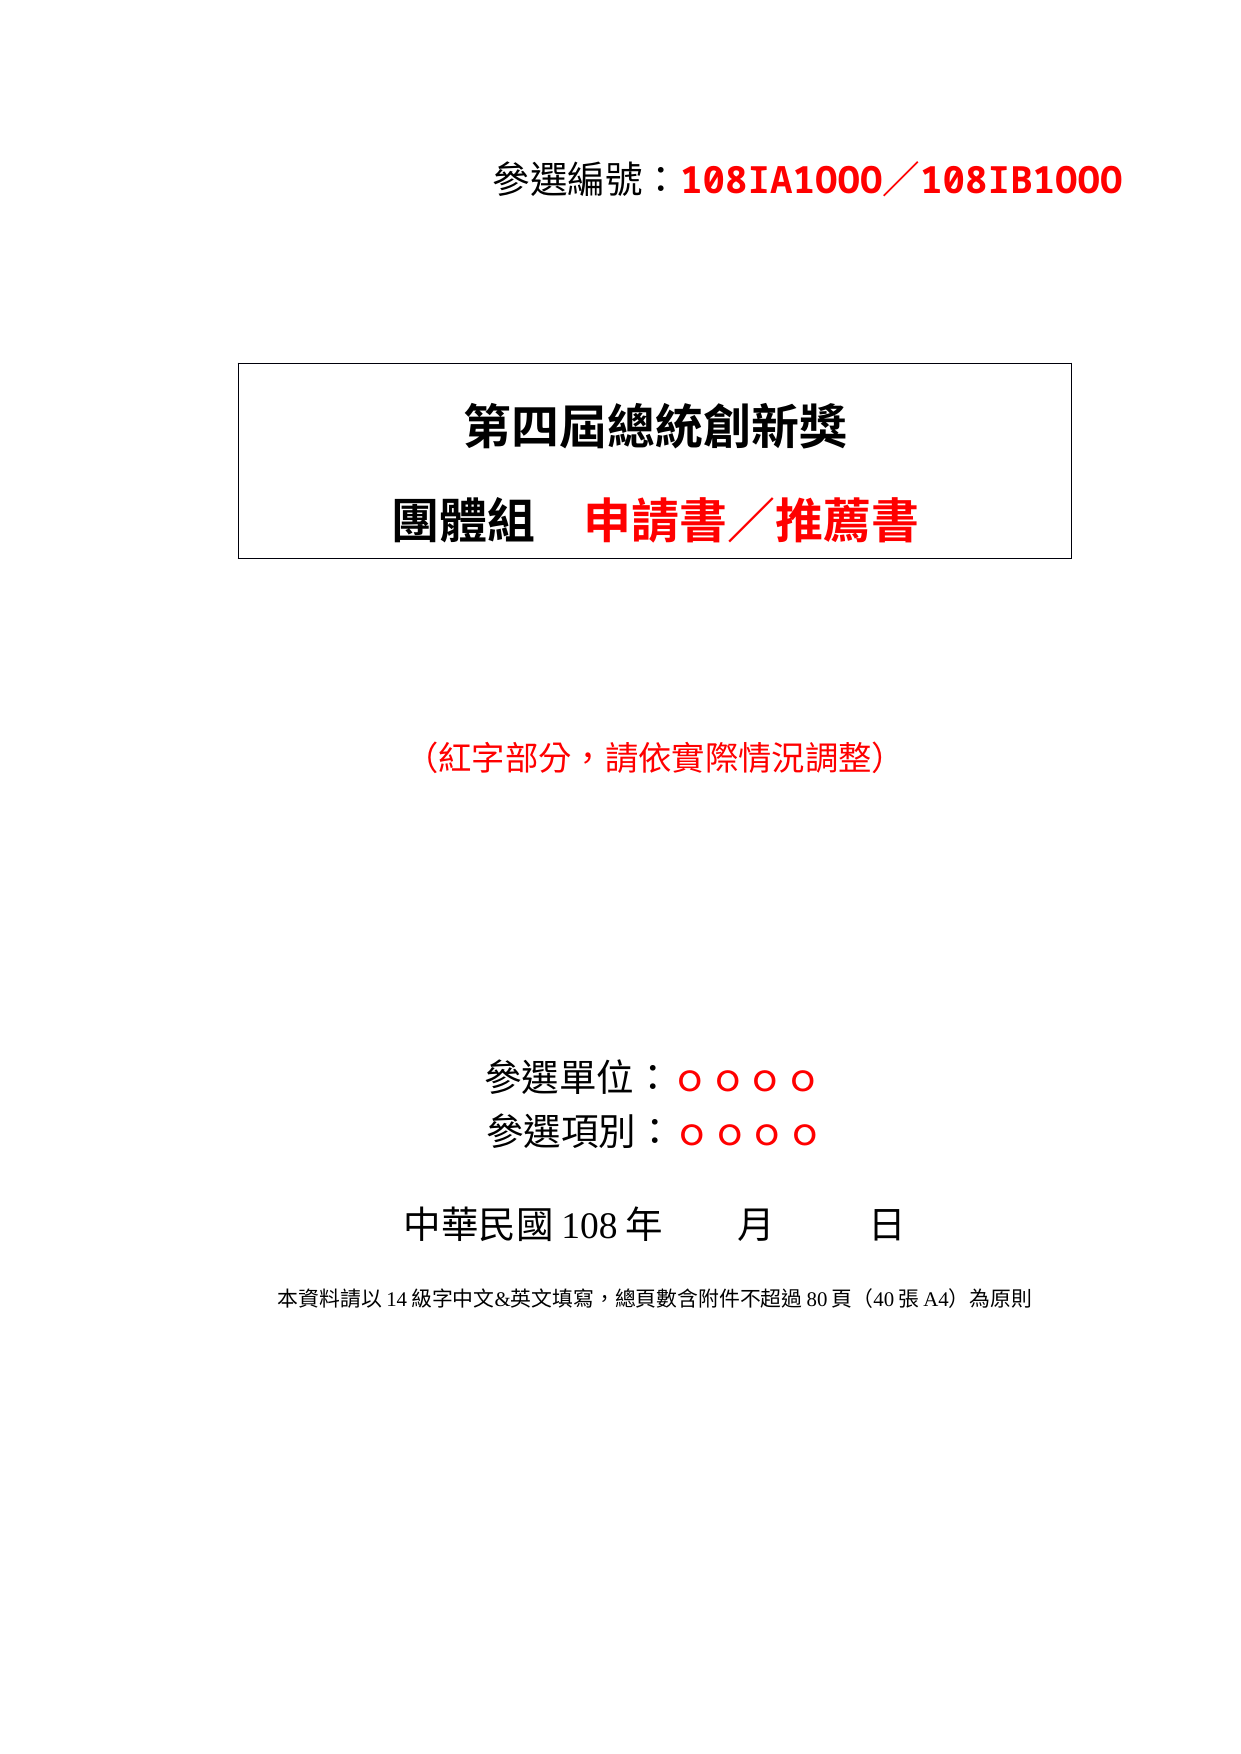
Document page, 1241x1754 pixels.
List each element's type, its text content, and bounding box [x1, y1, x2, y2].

text 參選編號：108IA1OOO／108IB1OOO [187, 150, 1122, 204]
text 中華民國108年 月 日 [187, 1195, 1122, 1249]
text 參選項別：ｏｏｏｏ [187, 1102, 1122, 1156]
text 參選單位：ｏｏｏｏ [183, 1048, 1122, 1102]
text 本資料請以14級字中文&英文填寫，總頁數含附件不超過80頁（40張A4）為原則 [187, 1282, 1122, 1313]
table_header 第四屆總統創新獎 團體組 申請書／推薦書 [239, 364, 1071, 558]
text （紅字部分，請依實際情況調整） [187, 731, 1122, 779]
